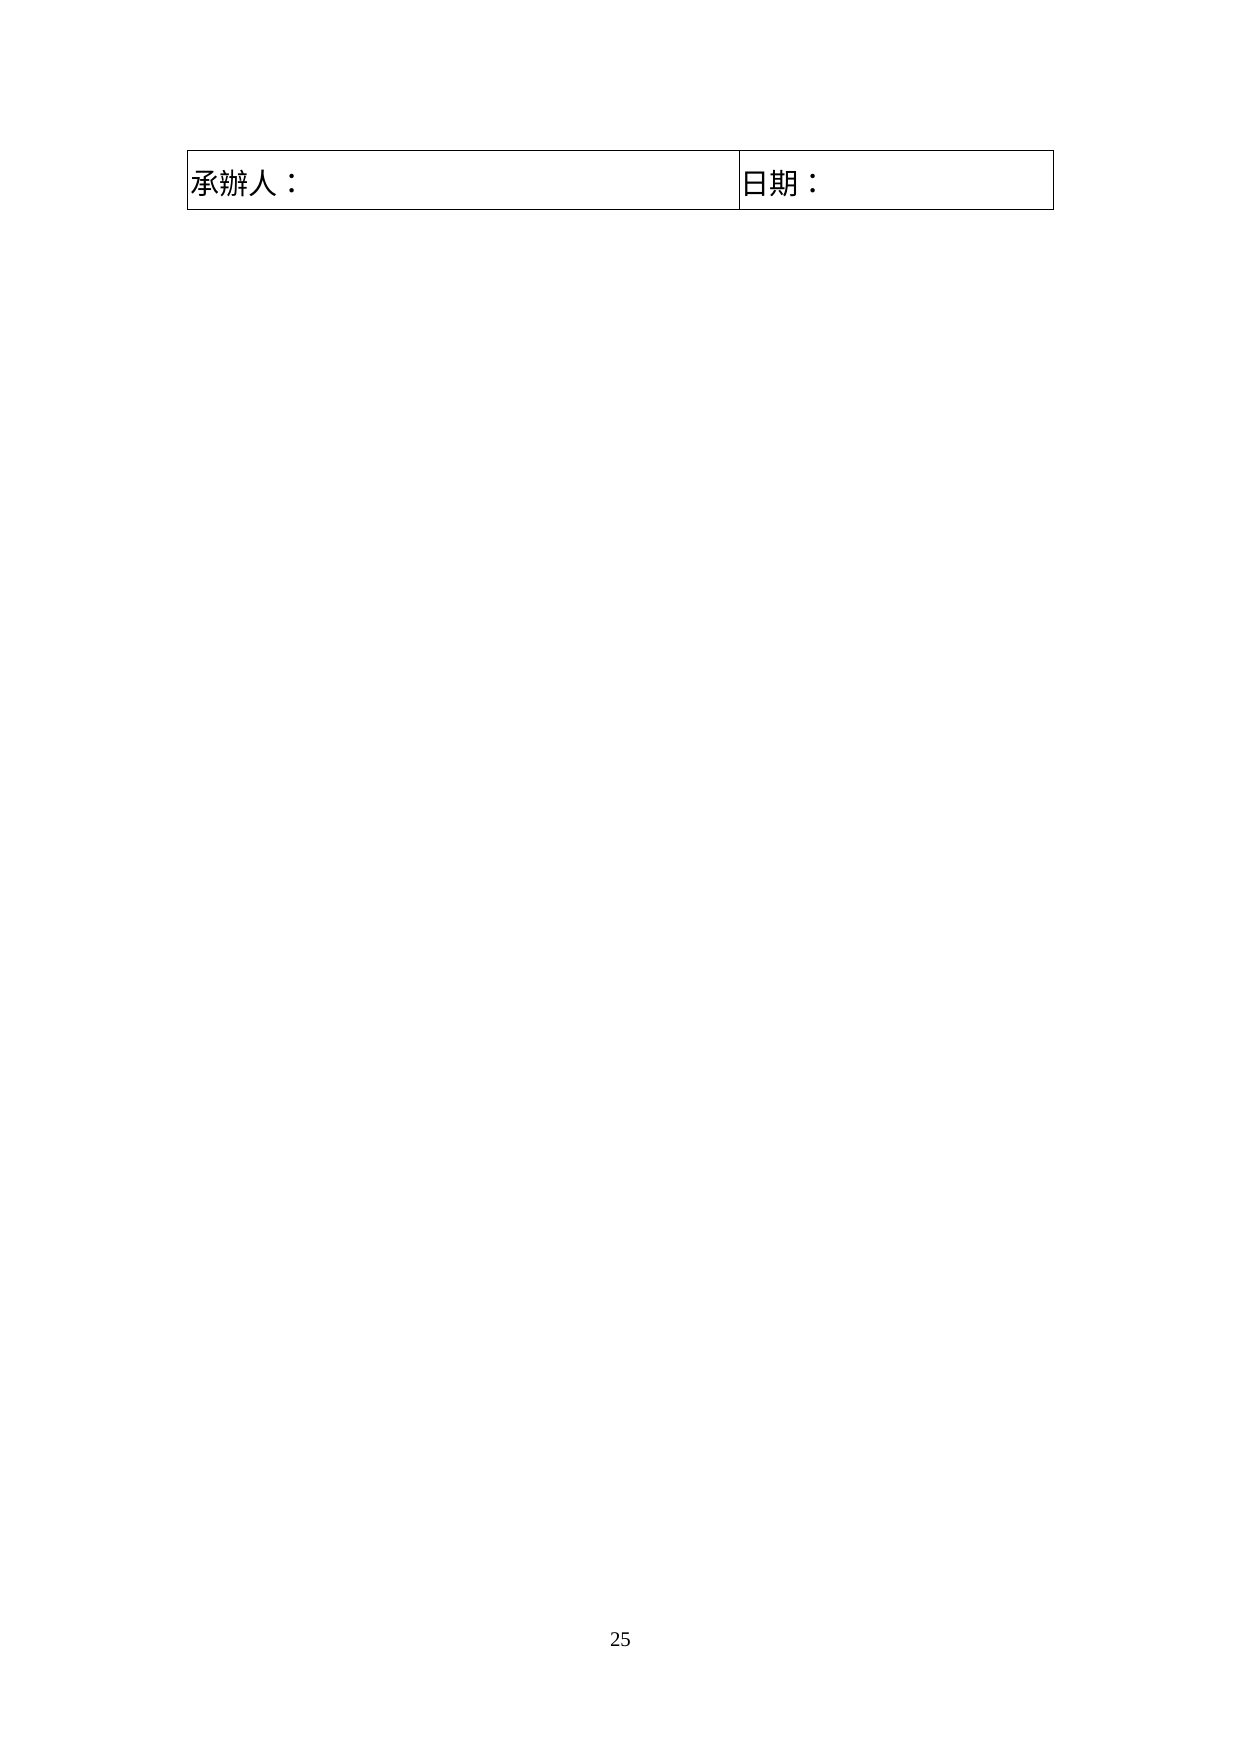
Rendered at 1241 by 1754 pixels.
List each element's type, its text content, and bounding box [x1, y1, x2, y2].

table_cell 日期： [740, 151, 1053, 209]
table_cell 承辦人： [188, 151, 739, 209]
